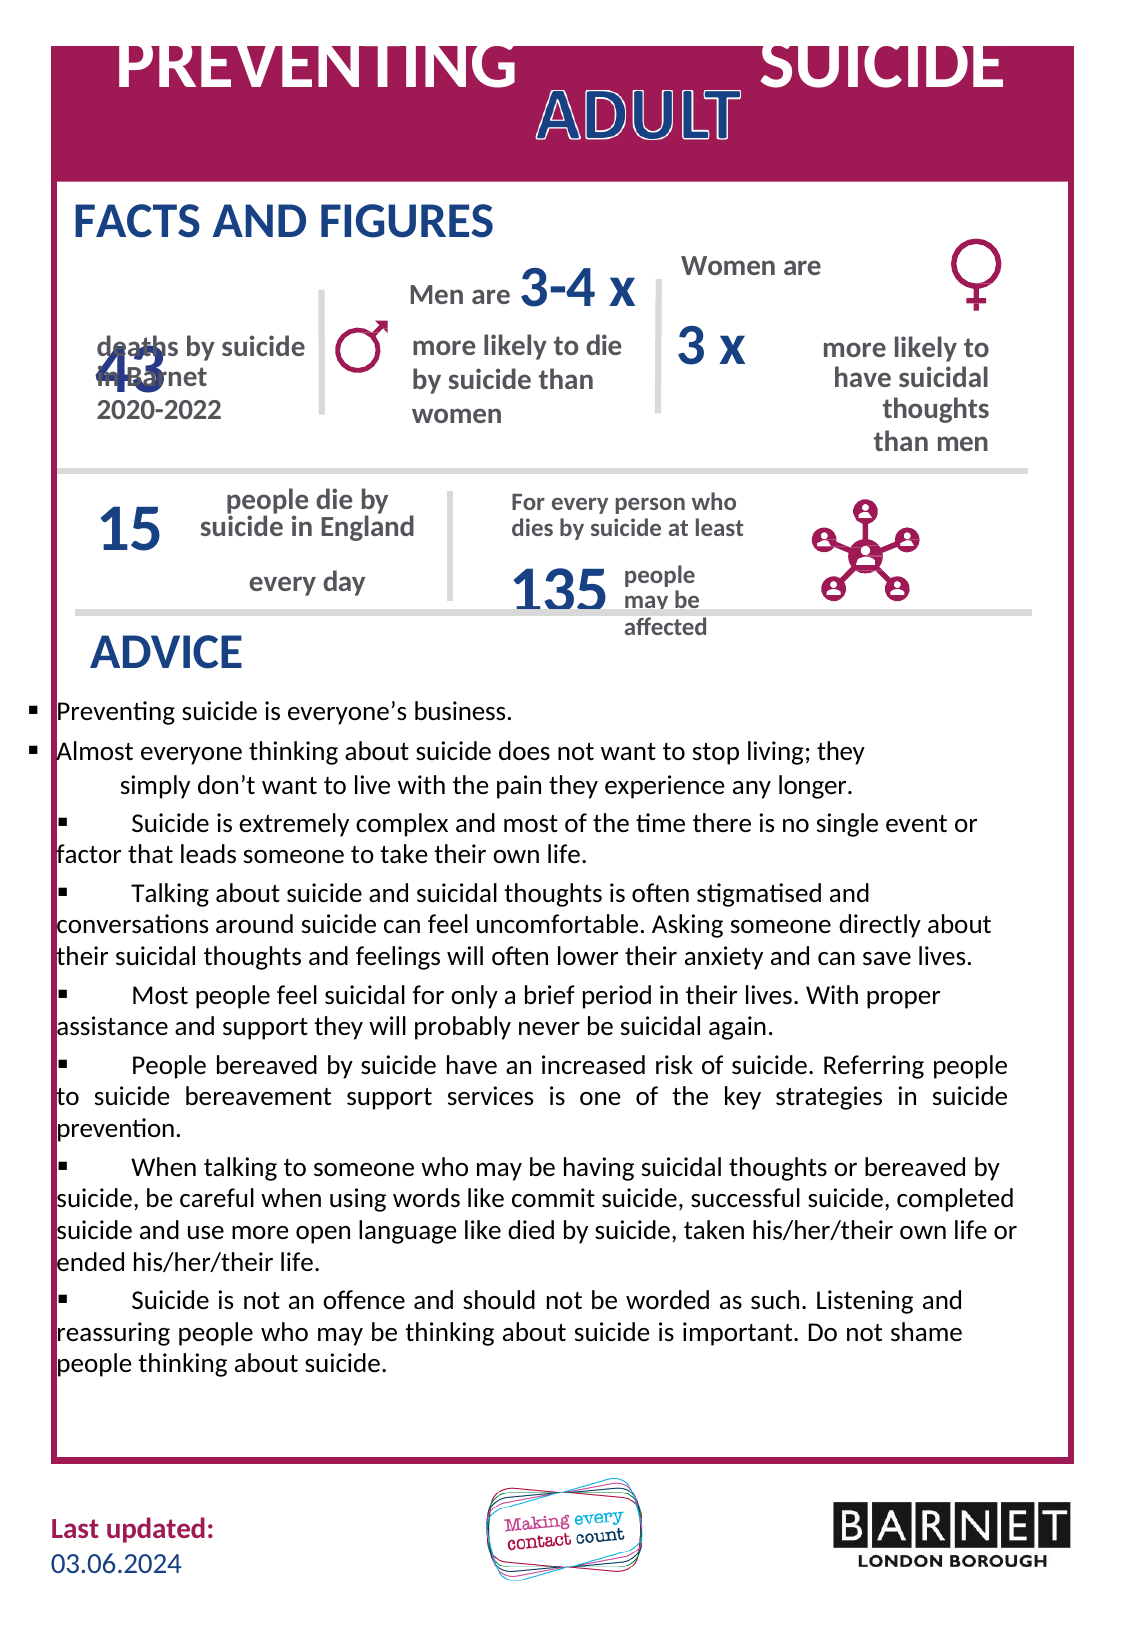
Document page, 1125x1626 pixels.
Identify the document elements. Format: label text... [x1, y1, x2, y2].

text 15 [96, 497, 163, 563]
text 135 [509, 558, 610, 609]
text deaths by suicide in Barnet [96, 332, 309, 393]
list Almost everyone thinking about suicide does not want to stop living; they [57, 733, 1067, 767]
text than men [636, 425, 989, 458]
text affected [624, 616, 745, 641]
subtitle FACTS AND FIGURES [73, 188, 1067, 249]
subtitle ADVICE [90, 619, 244, 681]
list Most people feel suicidal for only a brief period in their lives. With proper assistance and support they will probably never be suicidal again. [57, 979, 958, 1042]
list Suicide is extremely complex and most of the time there is no single event or factor that leads someone to take their own life. [57, 807, 996, 871]
text suicide in England [199, 516, 416, 541]
subtitle PREVENTING SUICIDE [115, 14, 1067, 46]
text people may be [624, 563, 745, 609]
text [509, 616, 610, 627]
text by suicide than women [412, 362, 626, 430]
list Preventing suicide is everyone’s business. [57, 694, 1067, 727]
text simply don’t want to live with the pain they experience any longer. [119, 767, 1067, 801]
list Suicide is not an offence and should not be worded as such. Listening and reassuring people who may be thinking about suicide is important. Do not shame people thinking about suicide. [57, 1284, 964, 1379]
text For every person who dies by suicide at least [511, 490, 784, 542]
text 43 Men are 3-4 x Women are [95, 253, 1067, 320]
text more likely to have suicidal thoughts [758, 333, 989, 425]
text more likely to die [412, 332, 626, 362]
text 2020-2022 [96, 393, 309, 426]
text every day [249, 563, 370, 599]
list Talking about suicide and suicidal thoughts is often stigmatised and conversations around suicide can feel uncomfortable. Asking someone directly about their suicidal thoughts and feelings will often lower their anxiety and can save lives. [57, 877, 1023, 972]
list People bereaved by suicide have an increased risk of suicide. Referring people to suicide bereavement support services is one of the key strategies in suicide prevention. [57, 1049, 1009, 1144]
text 3 x [676, 318, 746, 376]
list When talking to someone who may be having suicidal thoughts or bereaved by suicide, be careful when using words like commit suicide, successful suicide, completed suicide and use more open language like died by suicide, taken his/her/their own life or ended his/her/their life. [57, 1151, 1019, 1278]
text people die by [199, 483, 416, 516]
text 43 Men are 3-4 x Women are [957, 253, 995, 283]
